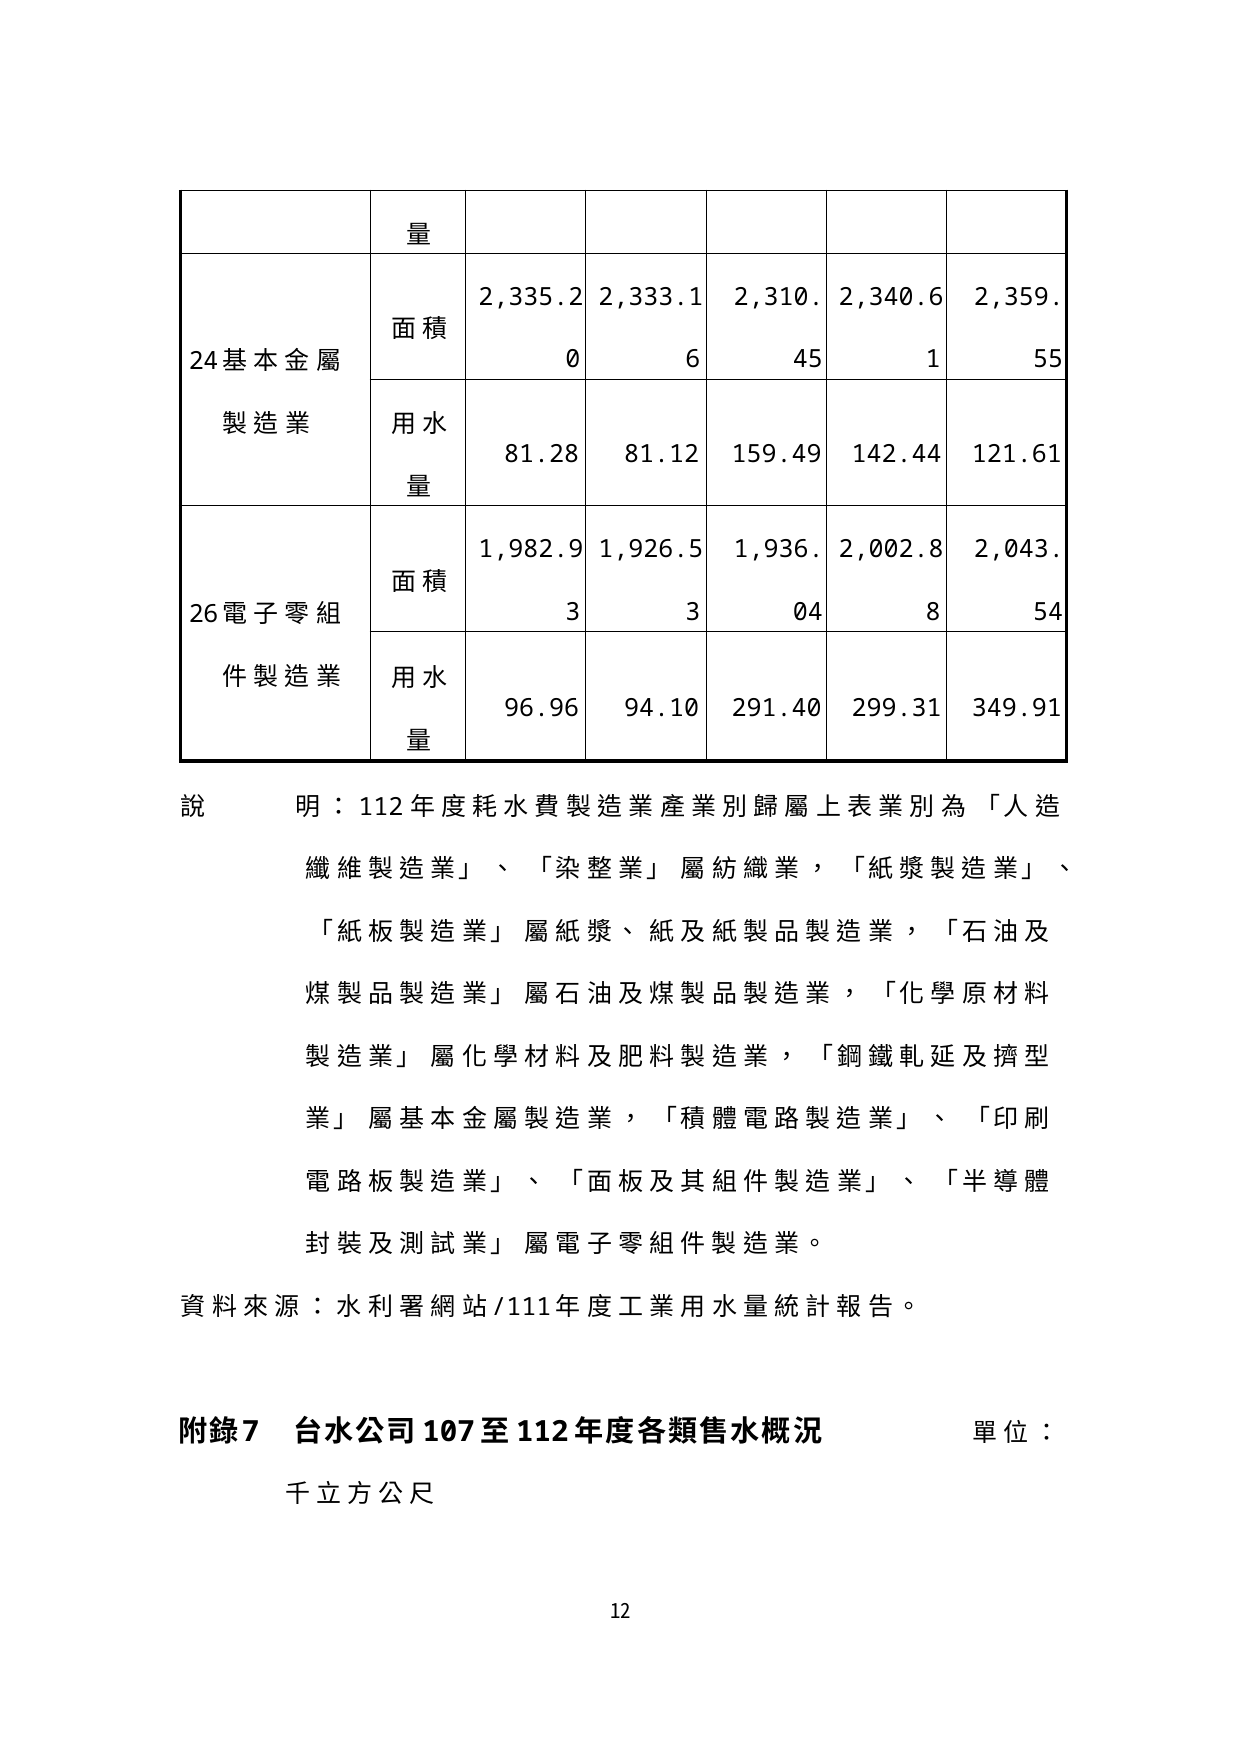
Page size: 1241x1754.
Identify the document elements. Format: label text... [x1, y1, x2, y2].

table_cell 面積 [371, 254, 465, 379]
table_cell 2,043.54 [947, 506, 1065, 631]
table_cell 用水量 [371, 632, 465, 759]
table_cell 1,936.04 [707, 506, 826, 631]
table_cell 1,926.53 [586, 506, 706, 631]
table_cell 94.10 [586, 632, 706, 759]
table_cell [707, 191, 826, 253]
table_cell 用水量 [371, 380, 465, 505]
table_cell [182, 191, 370, 253]
table_cell 349.91 [947, 632, 1065, 759]
table_cell 1,982.93 [466, 506, 585, 631]
table_cell [827, 191, 946, 253]
table_cell [947, 191, 1065, 253]
table_cell 面積 [371, 506, 465, 631]
table_cell 量 [371, 191, 465, 253]
text 資料來源：水利署網站/111年度工業用水量統計報告。 [177, 1262, 1063, 1325]
table_cell 2,002.88 [827, 506, 946, 631]
table_cell 96.96 [466, 632, 585, 759]
text 附錄7 台水公司107至112年度各類售水概況 單位：千立方公尺 [177, 1387, 1063, 1512]
table_cell 2,333.16 [586, 254, 706, 379]
text 說 明：112年度耗水費製造業產業別歸屬上表業別為「人造纖維製造業」、「染整業」屬紡織業，「紙漿製造業」、「紙板製造業」屬紙漿、紙及紙製品製造業，「石油及煤製品製造業」屬石油及煤製品製造業，「化學原材料製造業」屬化學材料及肥料製造業，「鋼鐵軋延及擠型業」屬基本金屬製造業，「積體電路製造業」、「印刷電路板製造業」、「面板及其組件製造業」、「半導體封裝及測試業」屬電子零組件製造業。 [177, 762, 1063, 1262]
table_cell 81.28 [466, 380, 585, 505]
table_cell 159.49 [707, 380, 826, 505]
table_cell 2,359.55 [947, 254, 1065, 379]
table_cell 121.61 [947, 380, 1065, 505]
table_cell [586, 191, 706, 253]
table_cell 81.12 [586, 380, 706, 505]
table_cell 291.40 [707, 632, 826, 759]
table_cell 299.31 [827, 632, 946, 759]
table_cell 24基本金屬製造業 [182, 254, 370, 505]
table_cell 2,310.45 [707, 254, 826, 379]
table_cell 26電子零組件製造業 [182, 506, 370, 759]
table_cell 2,340.61 [827, 254, 946, 379]
table_cell 2,335.20 [466, 254, 585, 379]
table_cell [466, 191, 585, 253]
table_cell 142.44 [827, 380, 946, 505]
